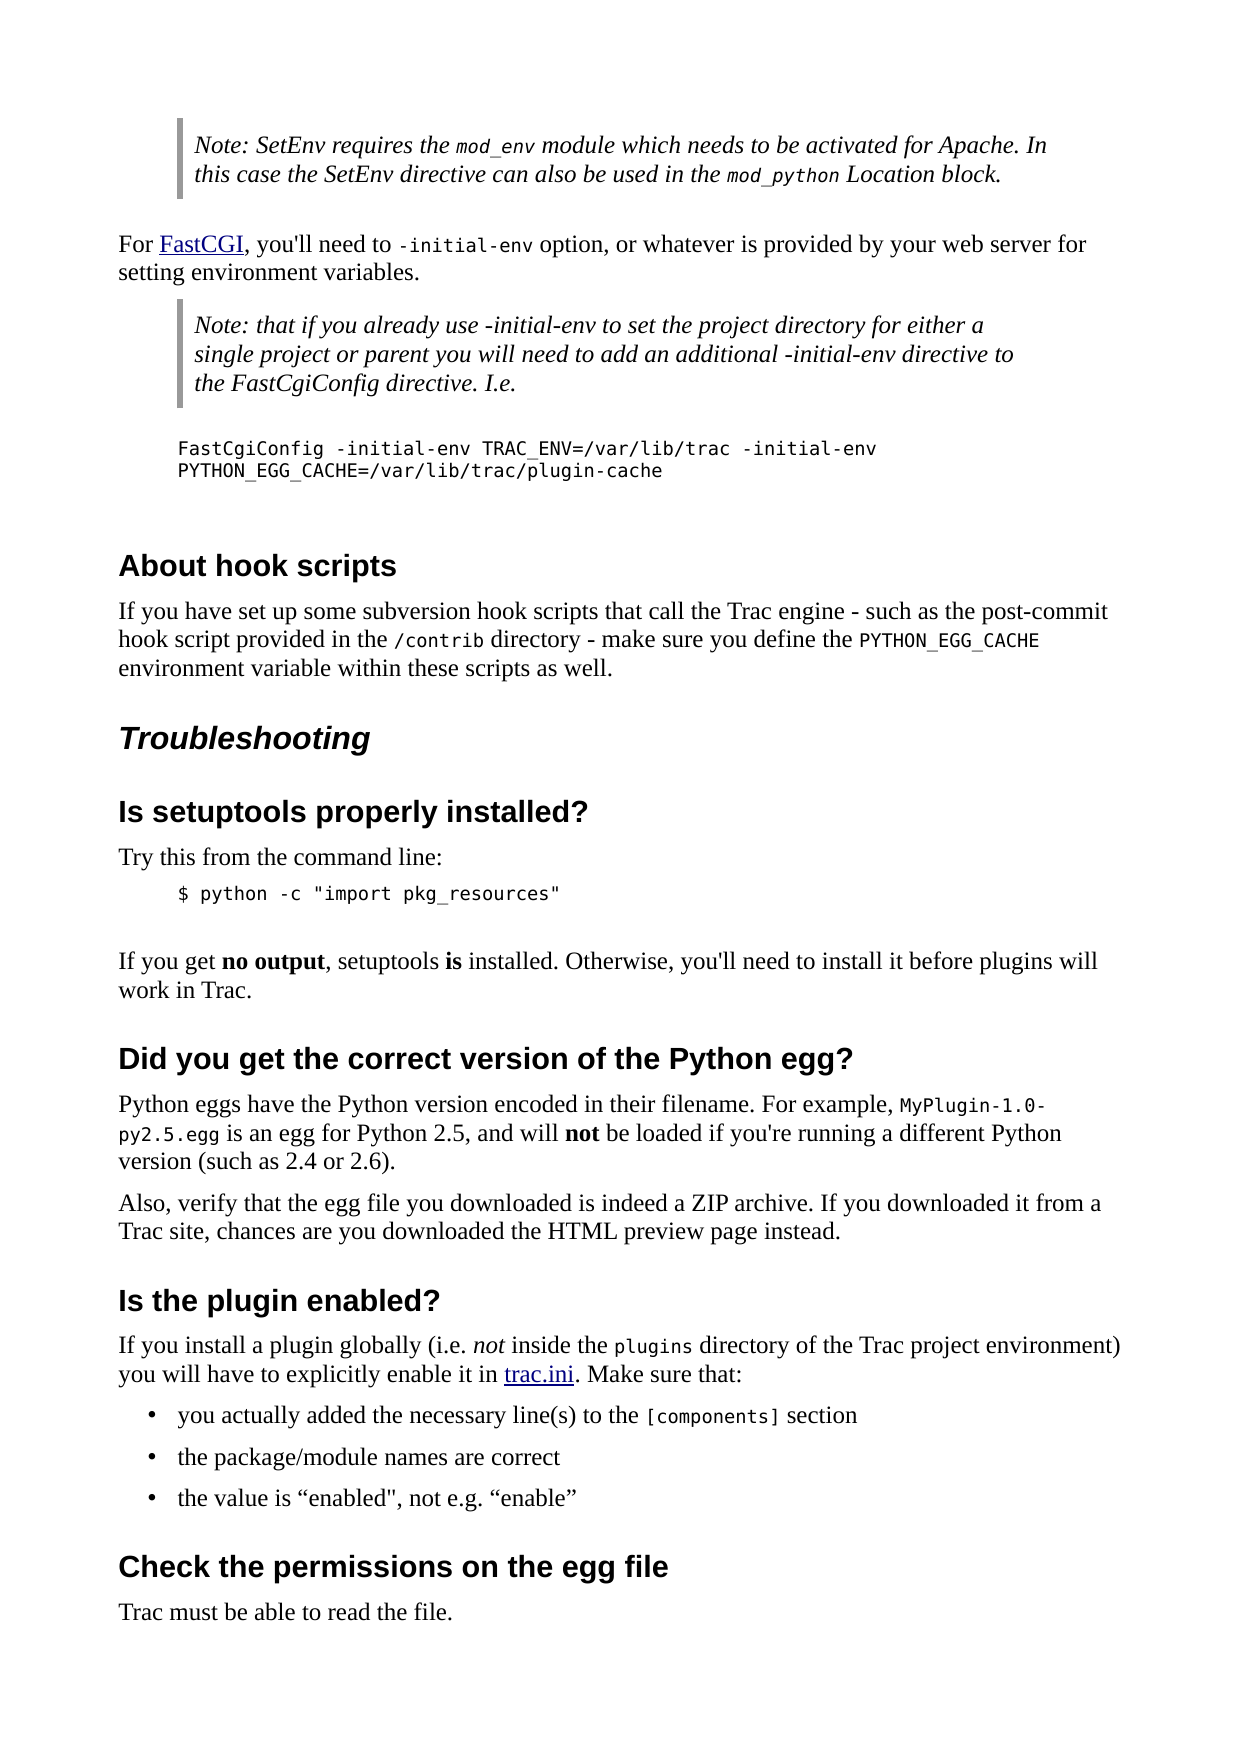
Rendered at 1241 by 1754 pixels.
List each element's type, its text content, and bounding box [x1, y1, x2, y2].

text FastCgiConfig -initial-env TRAC_ENV=/var/lib/trac -initial-env PYTHON_EGG_CACHE=/var/lib/trac/plugin-cache [177, 438, 1063, 482]
text $ python -c "import pkg_resources" [177, 883, 1063, 905]
subtitle Check the permissions on the egg file [118, 1549, 1122, 1584]
list the value is “enabled", not e.g. “enable” [148, 1483, 1122, 1512]
subtitle Is the plugin enabled? [118, 1283, 1122, 1318]
list the package/module names are correct [148, 1442, 1122, 1470]
subtitle About hook scripts [118, 548, 1122, 583]
subtitle Troubleshooting [118, 719, 1122, 756]
text Also, verify that the egg file you downloaded is indeed a ZIP archive. If you downloaded it from a Trac site, chances are you downloaded the HTML preview page instead. [118, 1188, 1122, 1245]
text Note: that if you already use -initial-env to set the project directory for either a single project or parent you will need to add an additional -initial-env directive to the FastCgiConfig directive. I.e. [183, 299, 1063, 408]
subtitle Is setuptools properly installed? [118, 794, 1122, 829]
text Note: SetEnv requires the mod_env module which needs to be activated for Apache. In this case the SetEnv directive can also be used in the mod_python Location block. [183, 118, 1063, 199]
text Try this from the command line: [118, 842, 1122, 870]
text Python eggs have the Python version encoded in their filename. For example, MyPlugin-1.0-py2.5.egg is an egg for Python 2.5, and will not be loaded if you're running a different Python version (such as 2.4 or 2.6). [118, 1089, 1122, 1175]
text If you get no output, setuptools is installed. Otherwise, you'll need to install it before plugins will work in Trac. [118, 946, 1122, 1003]
text If you have set up some subversion hook scripts that call the Trac engine - such as the post-commit hook script provided in the /contrib directory - make sure you define the PYTHON_EGG_CACHE environment variable within these scripts as well. [118, 596, 1122, 682]
list you actually added the necessary line(s) to the [components] section [148, 1400, 1122, 1429]
subtitle Did you get the correct version of the Python egg? [118, 1041, 1122, 1076]
text If you install a plugin globally (i.e. not inside the plugins directory of the Trac project environment) you will have to explicitly enable it in trac.ini. Make sure that: [118, 1330, 1122, 1388]
text Trac must be able to read the file. [118, 1597, 1122, 1626]
text For FastCGI, you'll need to -initial-env option, or whatever is provided by your web server for setting environment variables. [118, 229, 1122, 286]
